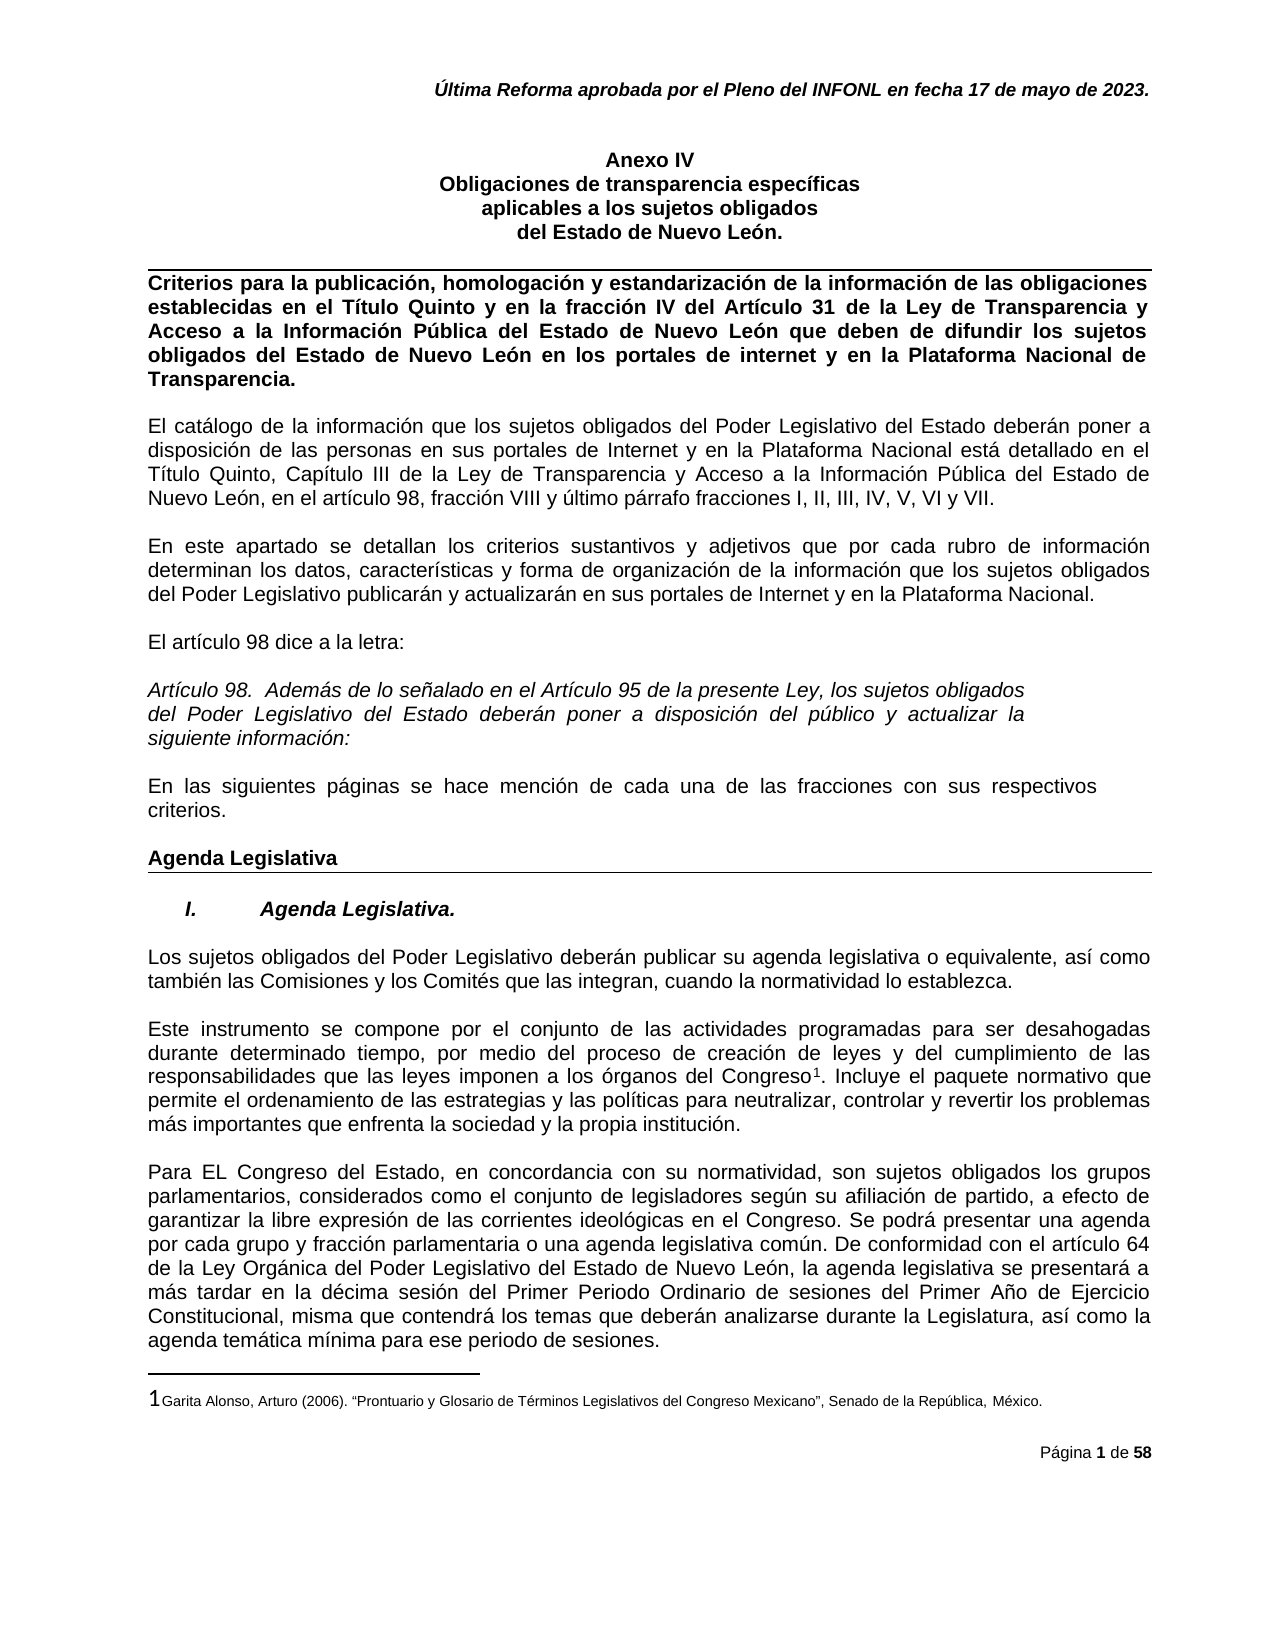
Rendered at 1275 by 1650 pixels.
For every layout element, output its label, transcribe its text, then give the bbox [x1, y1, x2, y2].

text Obligaciones de transparencia específicas [148, 172, 1152, 196]
text Agenda Legislativa [148, 846, 1152, 872]
text En las siguientes páginas se hace mención de cada una de las fracciones con sus respectivos criterios. [148, 774, 1098, 822]
text aplicables a los sujetos obligados [148, 196, 1152, 219]
text Para EL Congreso del Estado, en concordancia con su normatividad, son sujetos obligados los grupos parlamentarios, considerados como el conjunto de legisladores según su afiliación de partido, a efecto de garantizar la libre expresión de las corrientes ideológicas en el Congreso. Se podrá presentar una agenda por cada grupo y fracción parlamentaria o una agenda legislativa común. De conformidad con el artículo 64 de la Ley Orgánica del Poder Legislativo del Estado de Nuevo León, la agenda legislativa se presentará a más tardar en la décima sesión del Primer Periodo Ordinario de sesiones del Primer Año de Ejercicio Constitucional, misma que contendrá los temas que deberán analizarse durante la Legislatura, así como la agenda temática mínima para ese periodo de sesiones. [148, 1160, 1152, 1352]
text Artículo 98. Además de lo señalado en el Artículo 95 de la presente Ley, los sujetos obligados del Poder Legislativo del Estado deberán poner a disposición del público y actualizar la siguiente información: [148, 678, 1028, 750]
subtitle I. Agenda Legislativa. [185, 897, 1063, 921]
text El catálogo de la información que los sujetos obligados del Poder Legislativo del Estado deberán poner a disposición de las personas en sus portales de Internet y en la Plataforma Nacional está detallado en el Título Quinto, Capítulo III de la Ley de Transparencia y Acceso a la Información Pública del Estado de Nuevo León, en el artículo 98, fracción VIII y último párrafo fracciones I, II, III, IV, V, VI y VII. [148, 414, 1152, 510]
text El artículo 98 dice a la letra: [148, 630, 1152, 654]
list Garita Alonso, Arturo (2006). “Prontuario y Glosario de Términos Legislativos del Congreso Mexicano”, Senado de la República, México. [148, 1382, 1152, 1413]
text Los sujetos obligados del Poder Legislativo deberán publicar su agenda legislativa o equivalente, así como también las Comisiones y los Comités que las integran, cuando la normatividad lo establezca. [148, 944, 1152, 992]
text En este apartado se detallan los criterios sustantivos y adjetivos que por cada rubro de información determinan los datos, características y forma de organización de la información que los sujetos obligados del Poder Legislativo publicarán y actualizarán en sus portales de Internet y en la Plataforma Nacional. [148, 534, 1152, 606]
text del Estado de Nuevo León. [148, 219, 1152, 243]
text Anexo IV [148, 148, 1152, 172]
text Este instrumento se compone por el conjunto de las actividades programadas para ser desahogadas durante determinado tiempo, por medio del proceso de creación de leyes y del cumplimiento de las responsabilidades que las leyes imponen a los órganos del Congreso. Incluye el paquete normativo que permite el ordenamiento de las estrategias y las políticas para neutralizar, controlar y revertir los problemas más importantes que enfrenta la sociedad y la propia institución. [148, 1016, 1152, 1136]
text Criterios para la publicación, homologación y estandarización de la información de las obligaciones establecidas en el Título Quinto y en la fracción IV del Artículo 31 de la Ley de Transparencia y Acceso a la Información Pública del Estado de Nuevo León que deben de difundir los sujetos obligados del Estado de Nuevo León en los portales de internet y en la Plataforma Nacional de Transparencia. [148, 271, 1148, 390]
